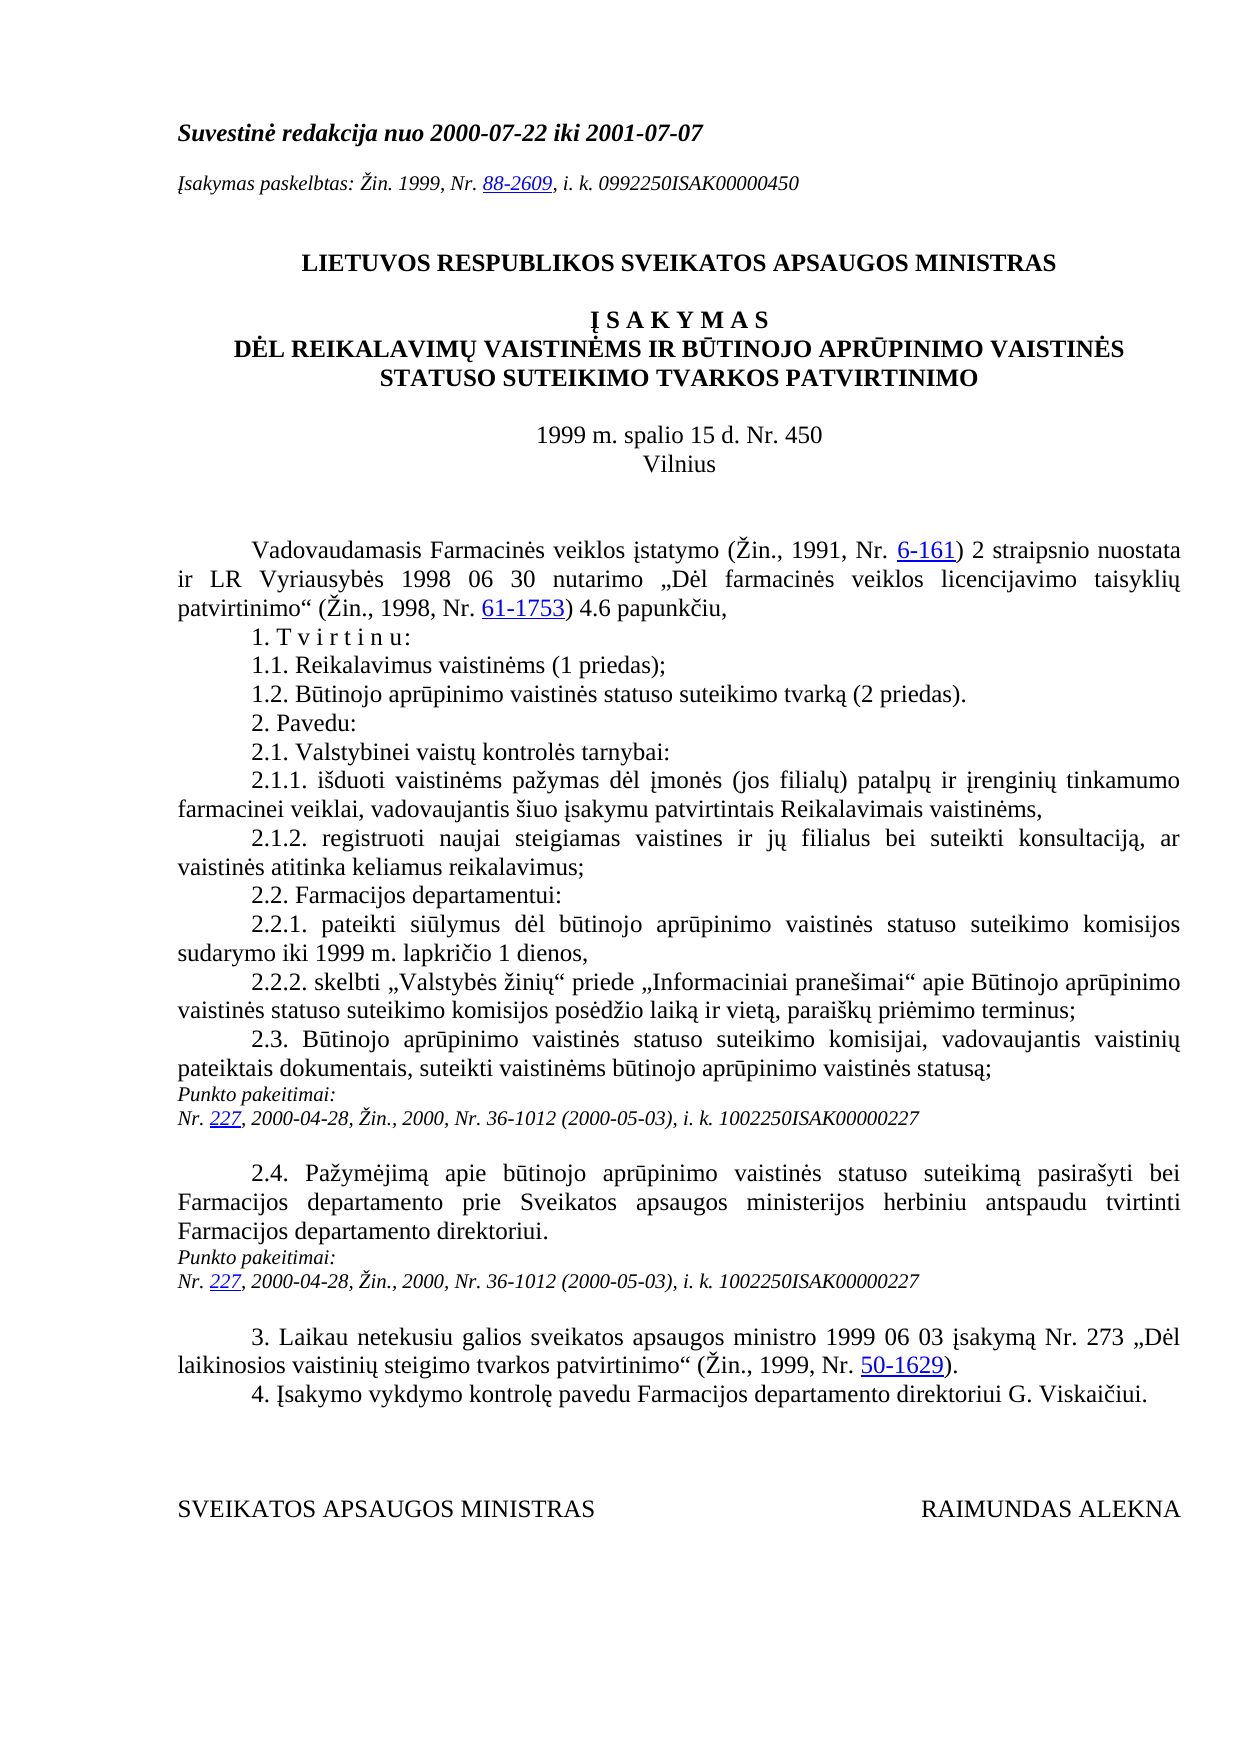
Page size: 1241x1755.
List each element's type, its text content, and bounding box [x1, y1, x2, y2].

text Į S A K Y M A S [177, 305, 1181, 334]
text 2.2.2. skelbti „Valstybės žinių“ priede „Informaciniai pranešimai“ apie Būtinojo aprūpinimo vaistinės statuso suteikimo komisijos posėdžio laiką ir vietą, paraiškų priėmimo terminus; [177, 967, 1181, 1024]
text Vilnius [177, 449, 1181, 478]
text 2.1.2. registruoti naujai steigiamas vaistines ir jų filialus bei suteikti konsultaciją, ar vaistinės atitinka keliamus reikalavimus; [177, 823, 1181, 880]
text 2.3. Būtinojo aprūpinimo vaistinės statuso suteikimo komisijai, vadovaujantis vaistinių pateiktais dokumentais, suteikti vaistinėms būtinojo aprūpinimo vaistinės statusą; [177, 1024, 1181, 1082]
text 1999 m. spalio 15 d. Nr. 450 [177, 420, 1181, 449]
text Punkto pakeitimai: [177, 1082, 1181, 1106]
text DĖL REIKALAVIMŲ VAISTINĖMS IR BŪTINOJO APRŪPINIMO VAISTINĖS STATUSO SUTEIKIMO TVARKOS PATVIRTINIMO [177, 334, 1181, 392]
text Nr. 227, 2000-04-28, Žin., 2000, Nr. 36-1012 (2000-05-03), i. k. 1002250ISAK00000227 [177, 1106, 1181, 1130]
text 2.1. Valstybinei vaistų kontrolės tarnybai: [177, 737, 1181, 765]
text 2.2.1. pateikti siūlymus dėl būtinojo aprūpinimo vaistinės statuso suteikimo komisijos sudarymo iki 1999 m. lapkričio 1 dienos, [177, 909, 1181, 967]
text Vadovaudamasis Farmacinės veiklos įstatymo (Žin., 1991, Nr. 6-161) 2 straipsnio nuostata ir LR Vyriausybės 1998 06 30 nutarimo „Dėl farmacinės veiklos licencijavimo taisyklių patvirtinimo“ (Žin., 1998, Nr. 61-1753) 4.6 papunkčiu, [177, 535, 1181, 622]
text Punkto pakeitimai: [177, 1245, 1181, 1269]
text 1. Tvirtinu: [177, 622, 1181, 650]
text 1.1. Reikalavimus vaistinėms (1 priedas); [177, 650, 1181, 679]
text 2.4. Pažymėjimą apie būtinojo aprūpinimo vaistinės statuso suteikimą pasirašyti bei Farmacijos departamento prie Sveikatos apsaugos ministerijos herbiniu antspaudu tvirtinti Farmacijos departamento direktoriui. [177, 1158, 1181, 1245]
text 3. Laikau netekusiu galios sveikatos apsaugos ministro 1999 06 03 įsakymą Nr. 273 „Dėl laikinosios vaistinių steigimo tvarkos patvirtinimo“ (Žin., 1999, Nr. 50-1629). [177, 1322, 1181, 1379]
text 4. Įsakymo vykdymo kontrolę pavedu Farmacijos departamento direktoriui G. Viskaičiui. [177, 1379, 1181, 1408]
text 1.2. Būtinojo aprūpinimo vaistinės statuso suteikimo tvarką (2 priedas). [177, 679, 1181, 708]
text 2.1.1. išduoti vaistinėms pažymas dėl įmonės (jos filialų) patalpų ir įrenginių tinkamumo farmacinei veiklai, vadovaujantis šiuo įsakymu patvirtintais Reikalavimais vaistinėms, [177, 765, 1181, 823]
text 2. Pavedu: [177, 708, 1181, 737]
text LIETUVOS RESPUBLIKOS SVEIKATOS APSAUGOS MINISTRAS [177, 248, 1181, 277]
text SVEIKATOS APSAUGOS MINISTRAS RAIMUNDAS ALEKNA [177, 1494, 1181, 1523]
text Suvestinė redakcija nuo 2000-07-22 iki 2001-07-07 [177, 118, 1181, 147]
text Įsakymas paskelbtas: Žin. 1999, Nr. 88-2609, i. k. 0992250ISAK00000450 [177, 171, 1181, 195]
text 2.2. Farmacijos departamentui: [177, 880, 1181, 909]
text Nr. 227, 2000-04-28, Žin., 2000, Nr. 36-1012 (2000-05-03), i. k. 1002250ISAK00000227 [177, 1269, 1181, 1293]
